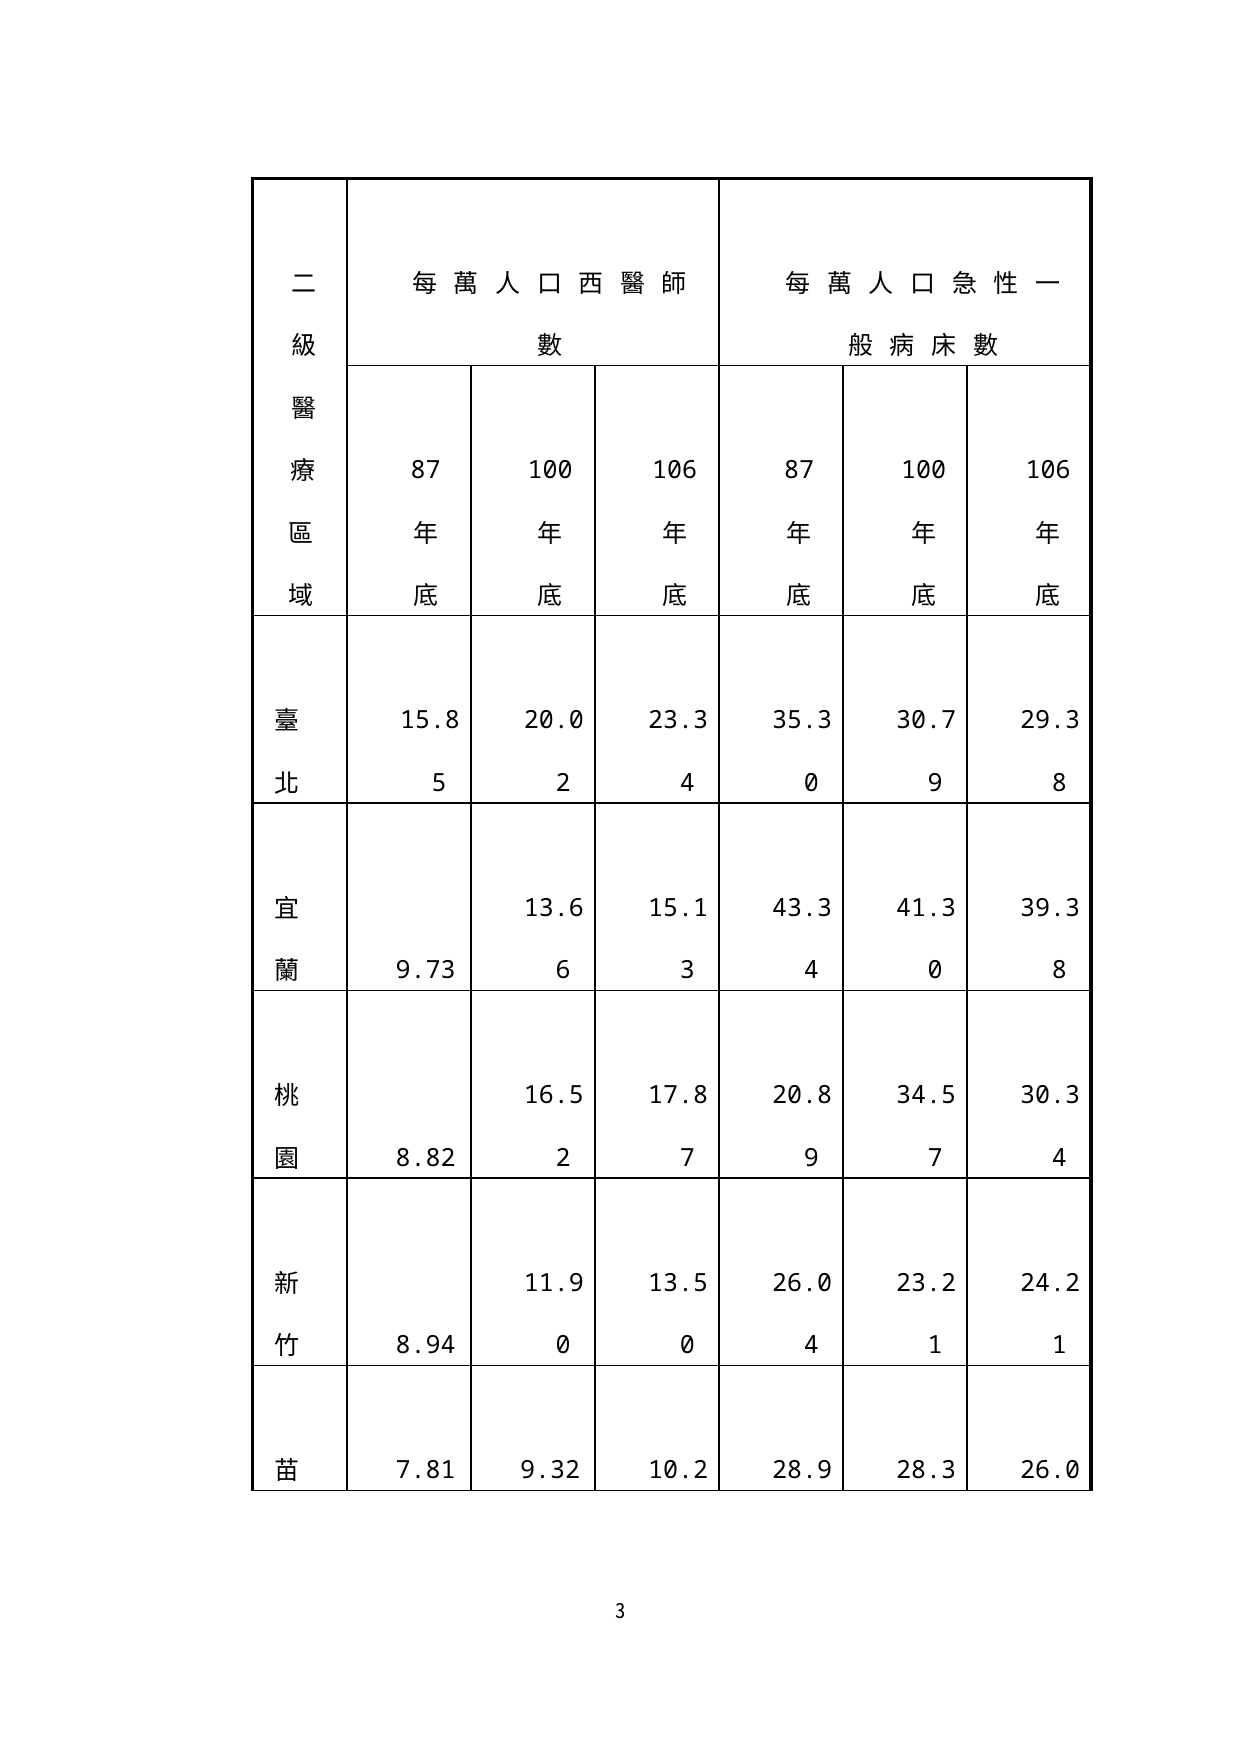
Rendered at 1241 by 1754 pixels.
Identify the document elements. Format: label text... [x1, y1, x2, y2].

table_header 每萬人口西醫師數 [348, 180, 718, 365]
table_cell 28.3 [844, 1366, 966, 1490]
table_cell 20.02 [472, 616, 594, 802]
table_cell 30.79 [844, 616, 966, 802]
table_cell 15.13 [596, 804, 718, 990]
table_cell 16.52 [472, 991, 594, 1177]
table_header 每萬人口急性一般病床數 [720, 180, 1089, 365]
table_cell 23.21 [844, 1179, 966, 1365]
table_cell 106年底 [596, 366, 718, 615]
table_cell 87年底 [720, 366, 842, 615]
table_cell 7.81 [348, 1366, 470, 1490]
table_cell 106年底 [968, 366, 1089, 615]
table_cell 桃園 [254, 991, 346, 1177]
table_header 二級醫療 區域別 [254, 180, 346, 615]
table_cell 29.38 [968, 616, 1089, 802]
table_cell 10.2 [596, 1366, 718, 1490]
table_cell 臺北 [254, 616, 346, 802]
table_cell 17.87 [596, 991, 718, 1177]
table_cell 43.34 [720, 804, 842, 990]
table_cell 100年底 [844, 366, 966, 615]
table_cell 23.34 [596, 616, 718, 802]
table_cell 41.30 [844, 804, 966, 990]
table_cell 30.34 [968, 991, 1089, 1177]
table_cell 34.57 [844, 991, 966, 1177]
table_cell 100年底 [472, 366, 594, 615]
table_cell 新竹 [254, 1179, 346, 1365]
table_cell 15.85 [348, 616, 470, 802]
table_cell 35.30 [720, 616, 842, 802]
table_cell 39.38 [968, 804, 1089, 990]
table_cell 9.32 [472, 1366, 594, 1490]
table_cell 8.82 [348, 991, 470, 1177]
table_cell 28.9 [720, 1366, 842, 1490]
table_cell 8.94 [348, 1179, 470, 1365]
table_cell 宜蘭 [254, 804, 346, 990]
table_cell 13.66 [472, 804, 594, 990]
table_cell 13.50 [596, 1179, 718, 1365]
table_cell 24.21 [968, 1179, 1089, 1365]
table_cell 26.04 [720, 1179, 842, 1365]
table_cell 87年底 [348, 366, 470, 615]
table_cell 20.89 [720, 991, 842, 1177]
table_cell 26.0 [968, 1366, 1089, 1490]
table_cell 苗 [254, 1366, 346, 1490]
table_cell 11.90 [472, 1179, 594, 1365]
table_cell 9.73 [348, 804, 470, 990]
